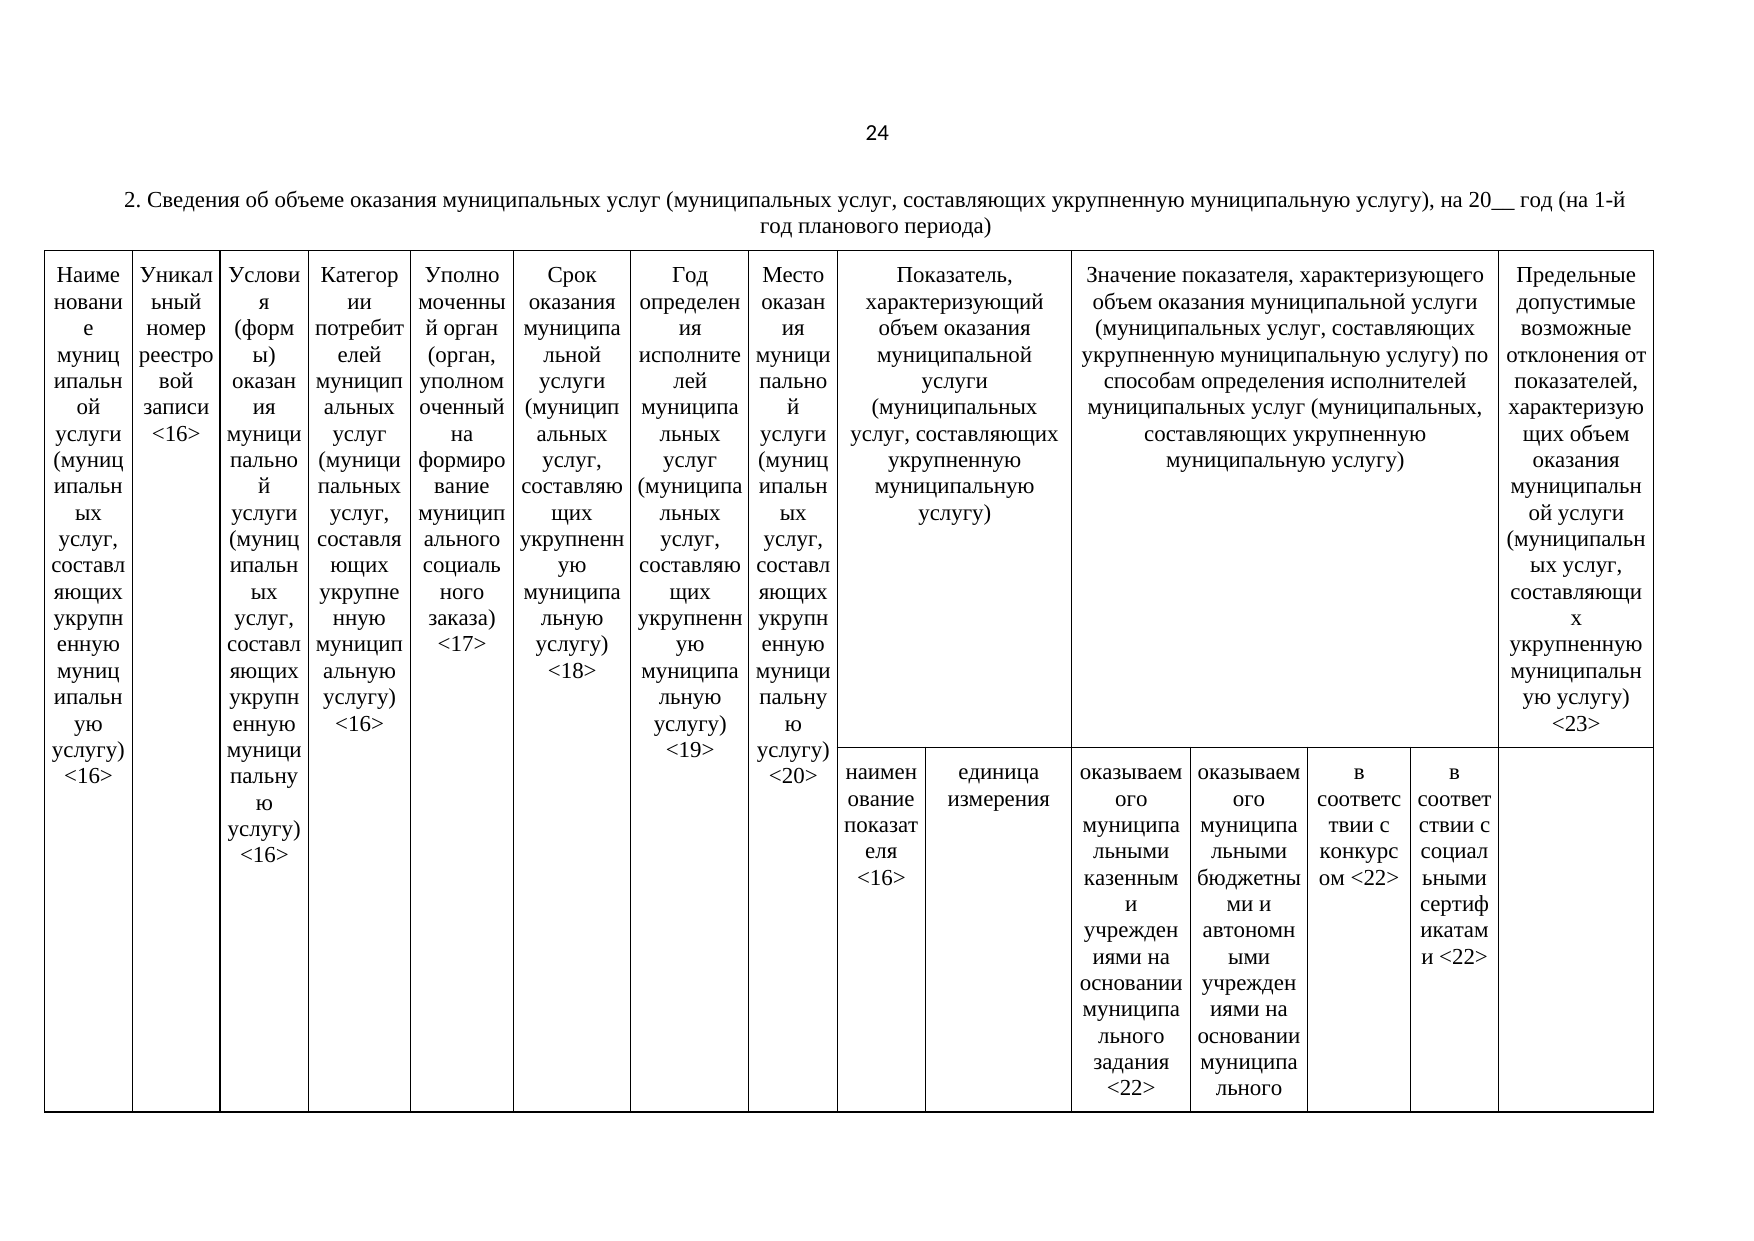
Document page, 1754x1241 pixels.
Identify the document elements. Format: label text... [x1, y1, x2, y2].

table_cell оказываемого муниципальными казенными учреждениями на основании муниципального задания <22> [1072, 748, 1190, 1111]
table_cell Место оказания муниципальной услуги (муниципальных услуг, составляющих укрупненную муниципальную услугу) <20> [749, 251, 837, 1111]
table_header 2. Сведения об объеме оказания муниципальных услуг (муниципальных услуг, составляющих укрупненную муниципальную услугу), на 20__ год (на 1-й год планового периода) [111, 176, 1640, 250]
table_cell Категории потребителей муниципальных услуг (муниципальных услуг, составляющих укрупненную муниципальную услугу) <16> [309, 251, 410, 1111]
table_cell Уникальный номер реестровой записи <16> [133, 251, 219, 1111]
table_cell Уполномоченный орган (орган, уполномоченный на формирование муниципального социального заказа) <17> [411, 251, 513, 1111]
table_cell Наименование муниципальной услуги (муниципальных услуг, составляющих укрупненную муниципальную услугу) <16> [45, 251, 132, 1111]
table_cell Срок оказания муниципальной услуги (муниципальных услуг, составляющих укрупненную муниципальную услугу) <18> [514, 251, 630, 1111]
table_header [44, 176, 111, 250]
table_cell в соответствии с конкурсом <22> [1308, 748, 1410, 1111]
table_cell наименование показателя <16> [838, 748, 925, 1111]
table_cell единица измерения [926, 748, 1071, 1111]
table_cell Показатель, характеризующий объем оказания муниципальной услуги (муниципальных услуг, составляющих укрупненную муниципальную услугу) [838, 251, 1071, 747]
table_cell оказываемого муниципальными бюджетными и автономными учреждениями на основании муниципального [1191, 748, 1307, 1111]
table_cell [1499, 748, 1653, 1111]
table_cell Значение показателя, характеризующего объем оказания муниципальной услуги (муниципальных услуг, составляющих укрупненную муниципальную услугу) по способам определения исполнителей муниципальных услуг (муниципальных, составляющих укрупненную муниципальную услугу) [1072, 251, 1498, 747]
table_cell в соответствии с социальными сертификатами <22> [1411, 748, 1498, 1111]
table_header [1640, 176, 1654, 250]
table_cell Год определения исполнителей муниципальных услуг (муниципальных услуг, составляющих укрупненную муниципальную услугу) <19> [631, 251, 748, 1111]
table_cell Предельные допустимые возможные отклонения от показателей, характеризующих объем оказания муниципальной услуги (муниципальных услуг, составляющих укрупненную муниципальную услугу) <23> [1499, 251, 1653, 747]
table_cell Условия (формы) оказания муниципальной услуги (муниципальных услуг, составляющих укрупненную муниципальную услугу) <16> [221, 251, 308, 1111]
